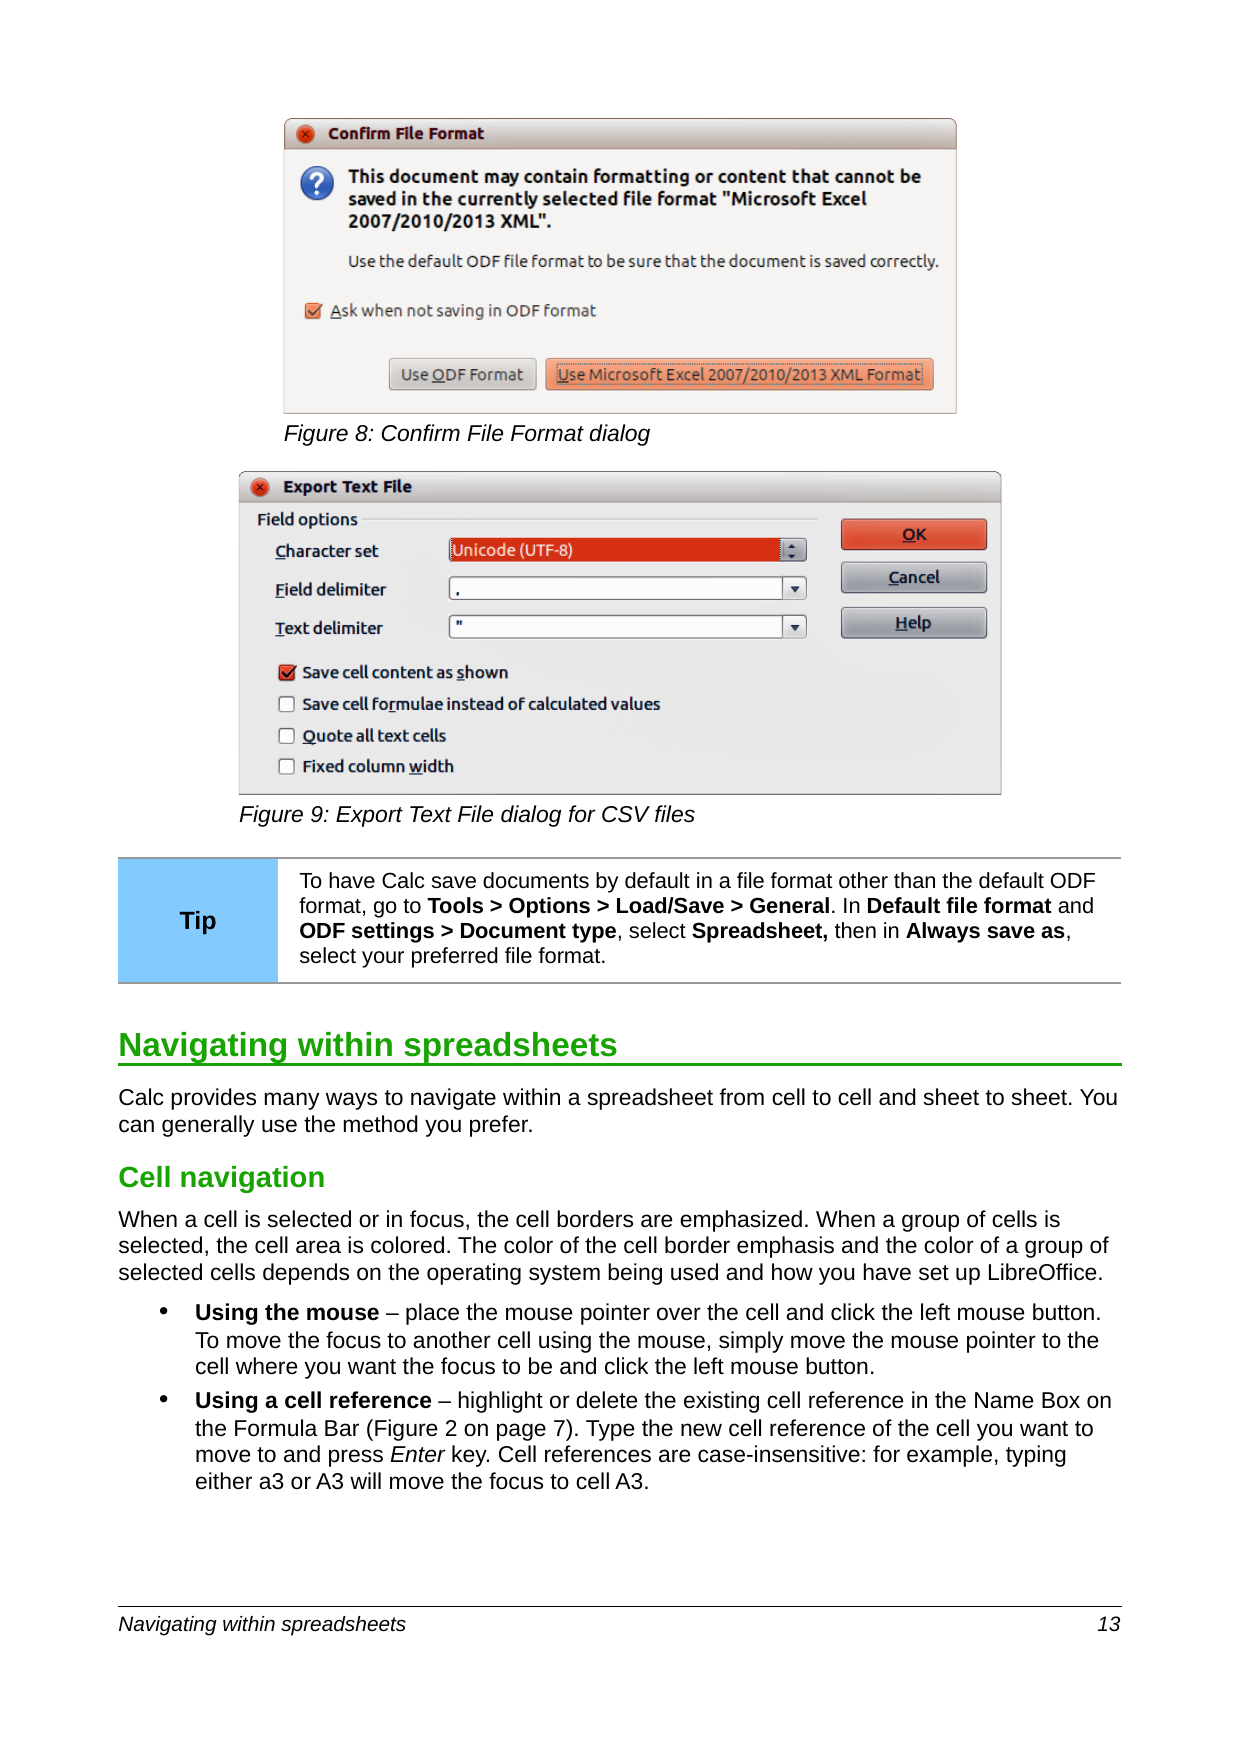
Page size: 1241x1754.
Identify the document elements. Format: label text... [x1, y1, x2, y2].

text Figure 8: Confirm File Format dialog [283, 420, 957, 446]
text Figure 9: Export Text File dialog for CSV files [239, 801, 1001, 828]
text When a cell is selected or in focus, the cell borders are emphasized. When a group of cells is selected, the cell area is colored. The color of the cell border emphasis and the color of a group of selected cells depends on the operating system being used and how you have set up LibreOffice. [118, 1206, 1122, 1285]
text Calc provides many ways to navigate within a spreadsheet from cell to cell and sheet to sheet. You can generally use the method you prefer. [118, 1084, 1122, 1137]
list Using the mouse – place the mouse pointer over the cell and click the left mouse button. To move the focus to another cell using the mouse, simply move the mouse pointer to the cell where you want the focus to be and click the left mouse button. [156, 1298, 1122, 1379]
table_header To have Calc save documents by default in a file format other than the default ODF format, go to Tools > Options > Load/Save > General. In Default file format and ODF settings > Document type, select Spreadsheet, then in Always save as, select your preferred file format. [278, 859, 1121, 982]
subtitle Navigating within spreadsheets [118, 1025, 1122, 1063]
table_header Tip [118, 859, 278, 982]
list Using a cell reference – highlight or delete the existing cell reference in the Name Box on the Formula Bar (Figure 2 on page 7). Type the new cell reference of the cell you want to move to and press Enter key. Cell references are case-insensitive: for example, typing either a3 or A3 will move the focus to cell A3. [156, 1386, 1122, 1494]
picture [238, 471, 1002, 795]
picture [283, 118, 957, 414]
subtitle Cell navigation [118, 1160, 1122, 1194]
